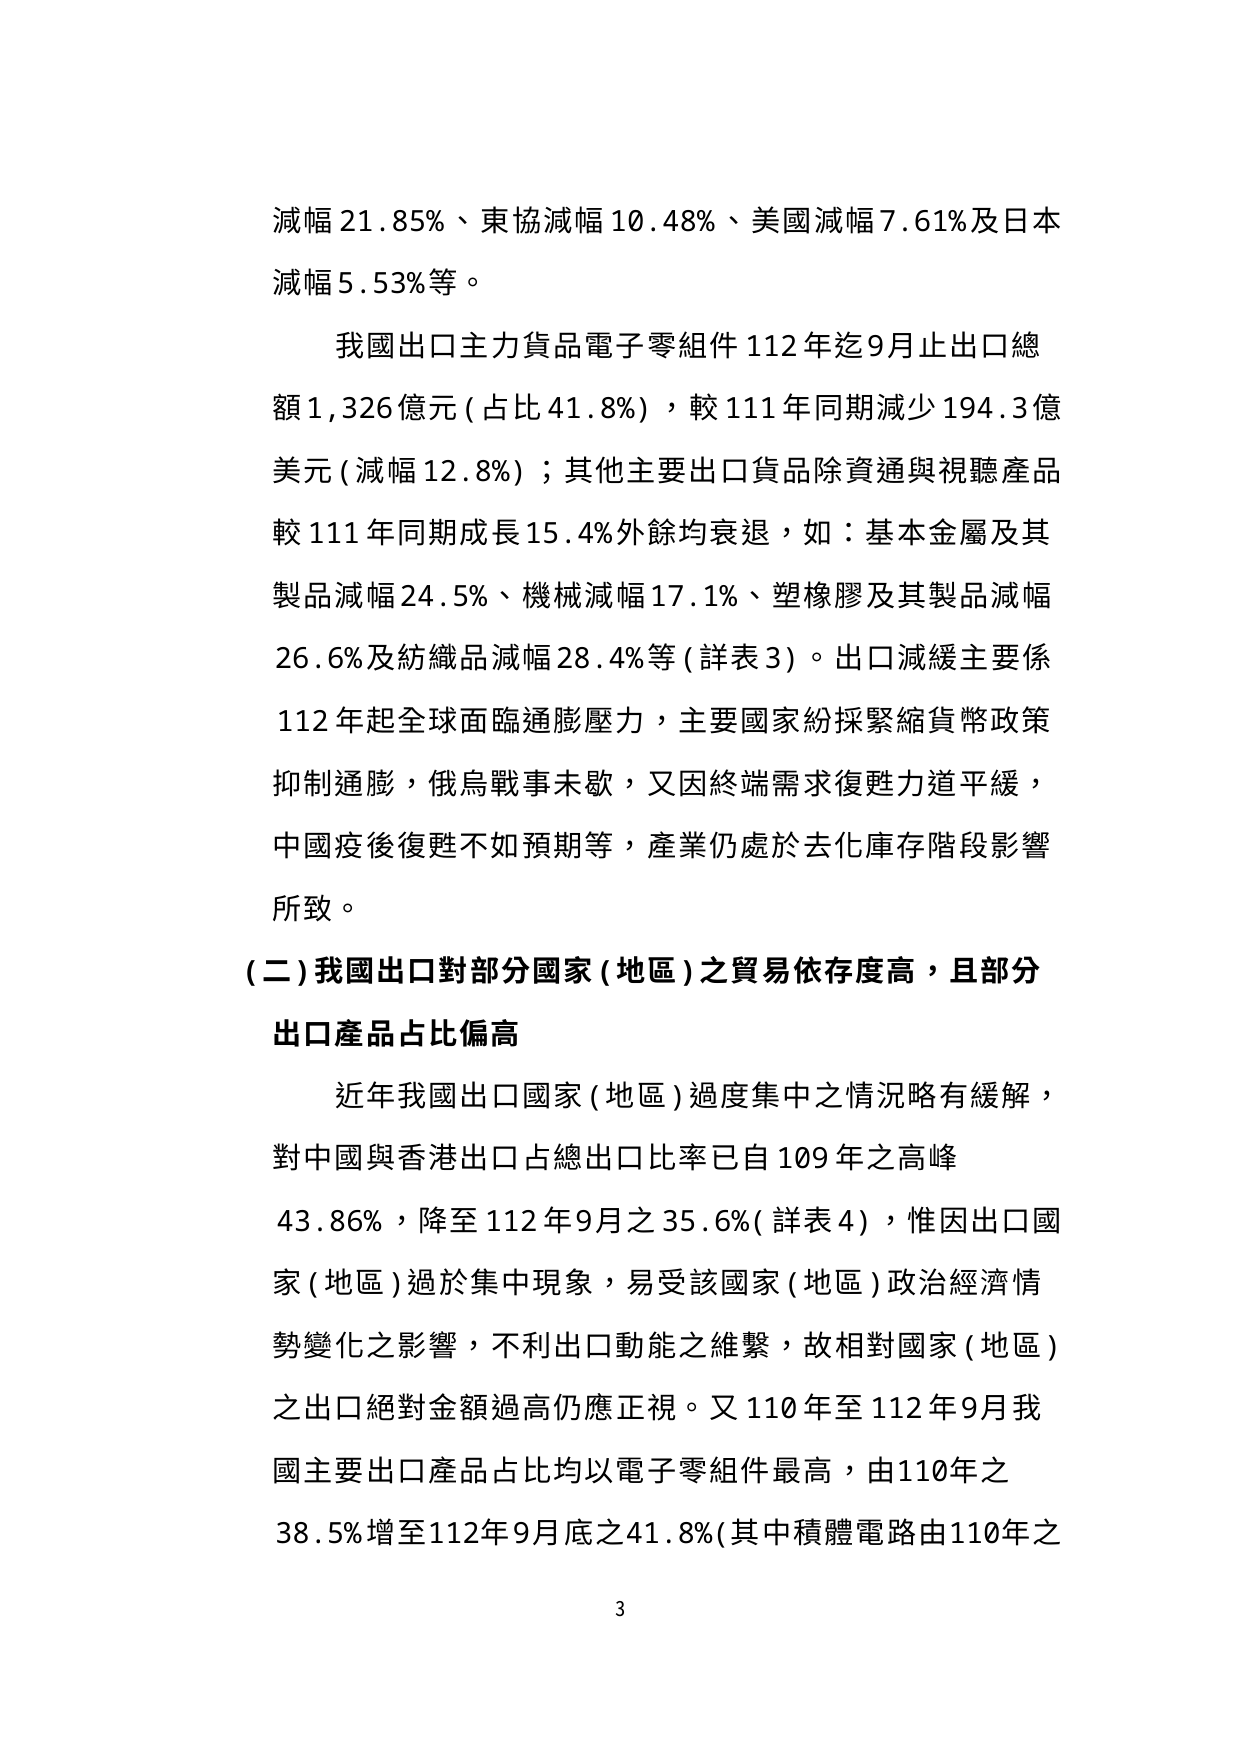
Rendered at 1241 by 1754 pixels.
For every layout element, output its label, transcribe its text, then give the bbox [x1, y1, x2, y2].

text (二)我國出口對部分國家(地區)之貿易依存度高，且部分出口產品占比偏高 [236, 927, 1063, 1052]
text 我國出口主力貨品電子零組件112年迄9月止出口總額1,326億元(占比41.8%)，較111年同期減少194.3億美元(減幅12.8%)；其他主要出口貨品除資通與視聽產品較111年同期成長15.4%外餘均衰退，如：基本金屬及其製品減幅24.5%、機械減幅17.1%、塑橡膠及其製品減幅26.6%及紡織品減幅28.4%等(詳表3)。出口減緩主要係112年起全球面臨通膨壓力，主要國家紛採緊縮貨幣政策抑制通膨，俄烏戰事未歇，又因終端需求復甦力道平緩，中國疫後復甦不如預期等，產業仍處於去化庫存階段影響所致。 [266, 302, 1063, 927]
text 減幅21.85%、東協減幅10.48%、美國減幅7.61%及日本減幅5.53%等。 [266, 177, 1063, 302]
text 近年我國出口國家(地區)過度集中之情況略有緩解，對中國與香港出口占總出口比率已自109年之高峰43.86%，降至112年9月之35.6%(詳表4)，惟因出口國家(地區)過於集中現象，易受該國家(地區)政治經濟情勢變化之影響，不利出口動能之維繫，故相對國家(地區)之出口絕對金額過高仍應正視。又110年至112年9月我國主要出口產品占比均以電子零組件最高，由110年之38.5%增至112年9月底之41.8%(其中積體電路由110年之 [266, 1052, 1063, 1552]
